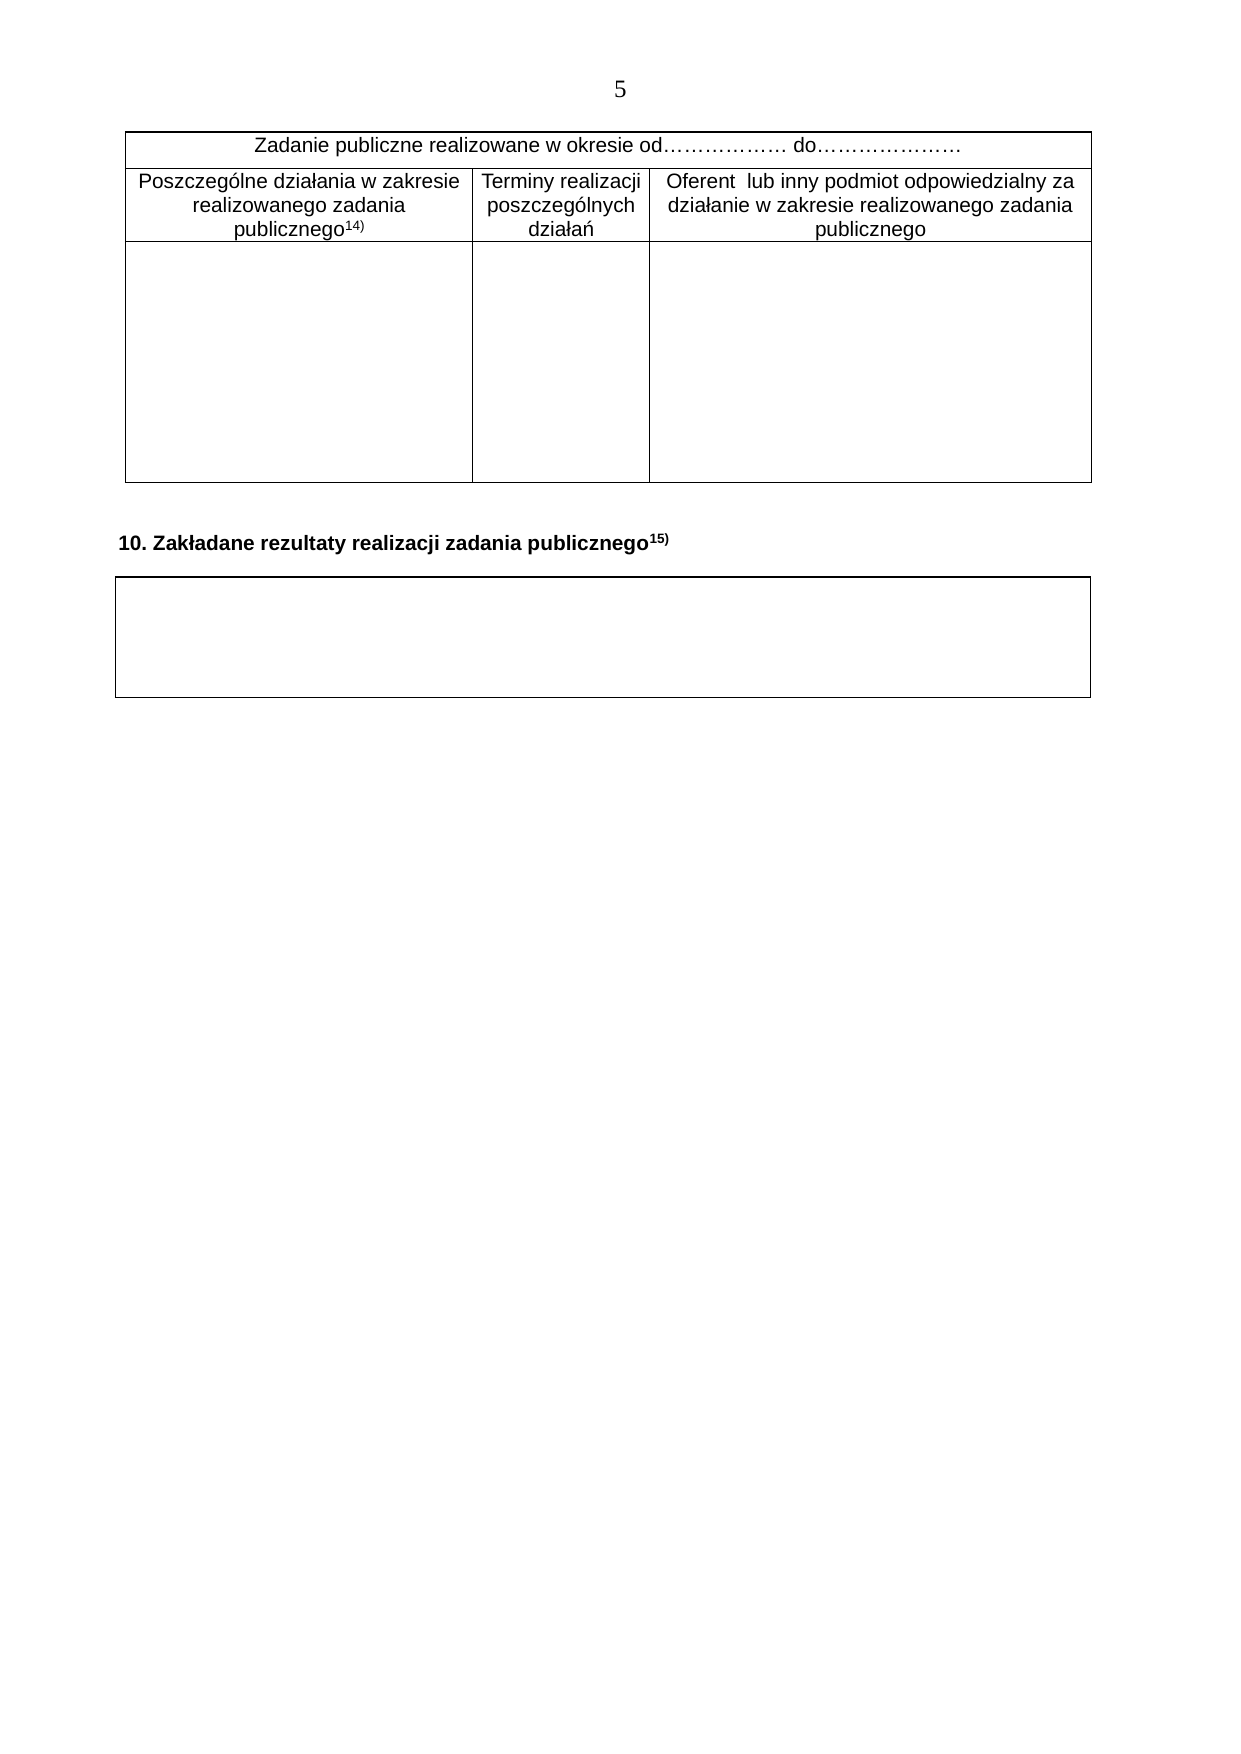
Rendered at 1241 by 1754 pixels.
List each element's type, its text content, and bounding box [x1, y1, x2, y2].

table_header Zadanie publiczne realizowane w okresie od……………… do………………… [126, 133, 1091, 168]
table_cell [650, 242, 1091, 482]
table_cell [116, 649, 1090, 697]
table_cell Poszczególne działania w zakresie realizowanego zadania publicznego14) [126, 169, 472, 241]
text 10. Zakładane rezultaty realizacji zadania publicznego15) [118, 531, 1122, 555]
table_header [116, 578, 1090, 649]
table_cell Terminy realizacji poszczególnych działań [473, 169, 649, 241]
table_cell [473, 242, 649, 482]
table_cell Oferent lub inny podmiot odpowiedzialny za działanie w zakresie realizowanego zadania publicznego [650, 169, 1091, 241]
table_cell [126, 242, 472, 482]
